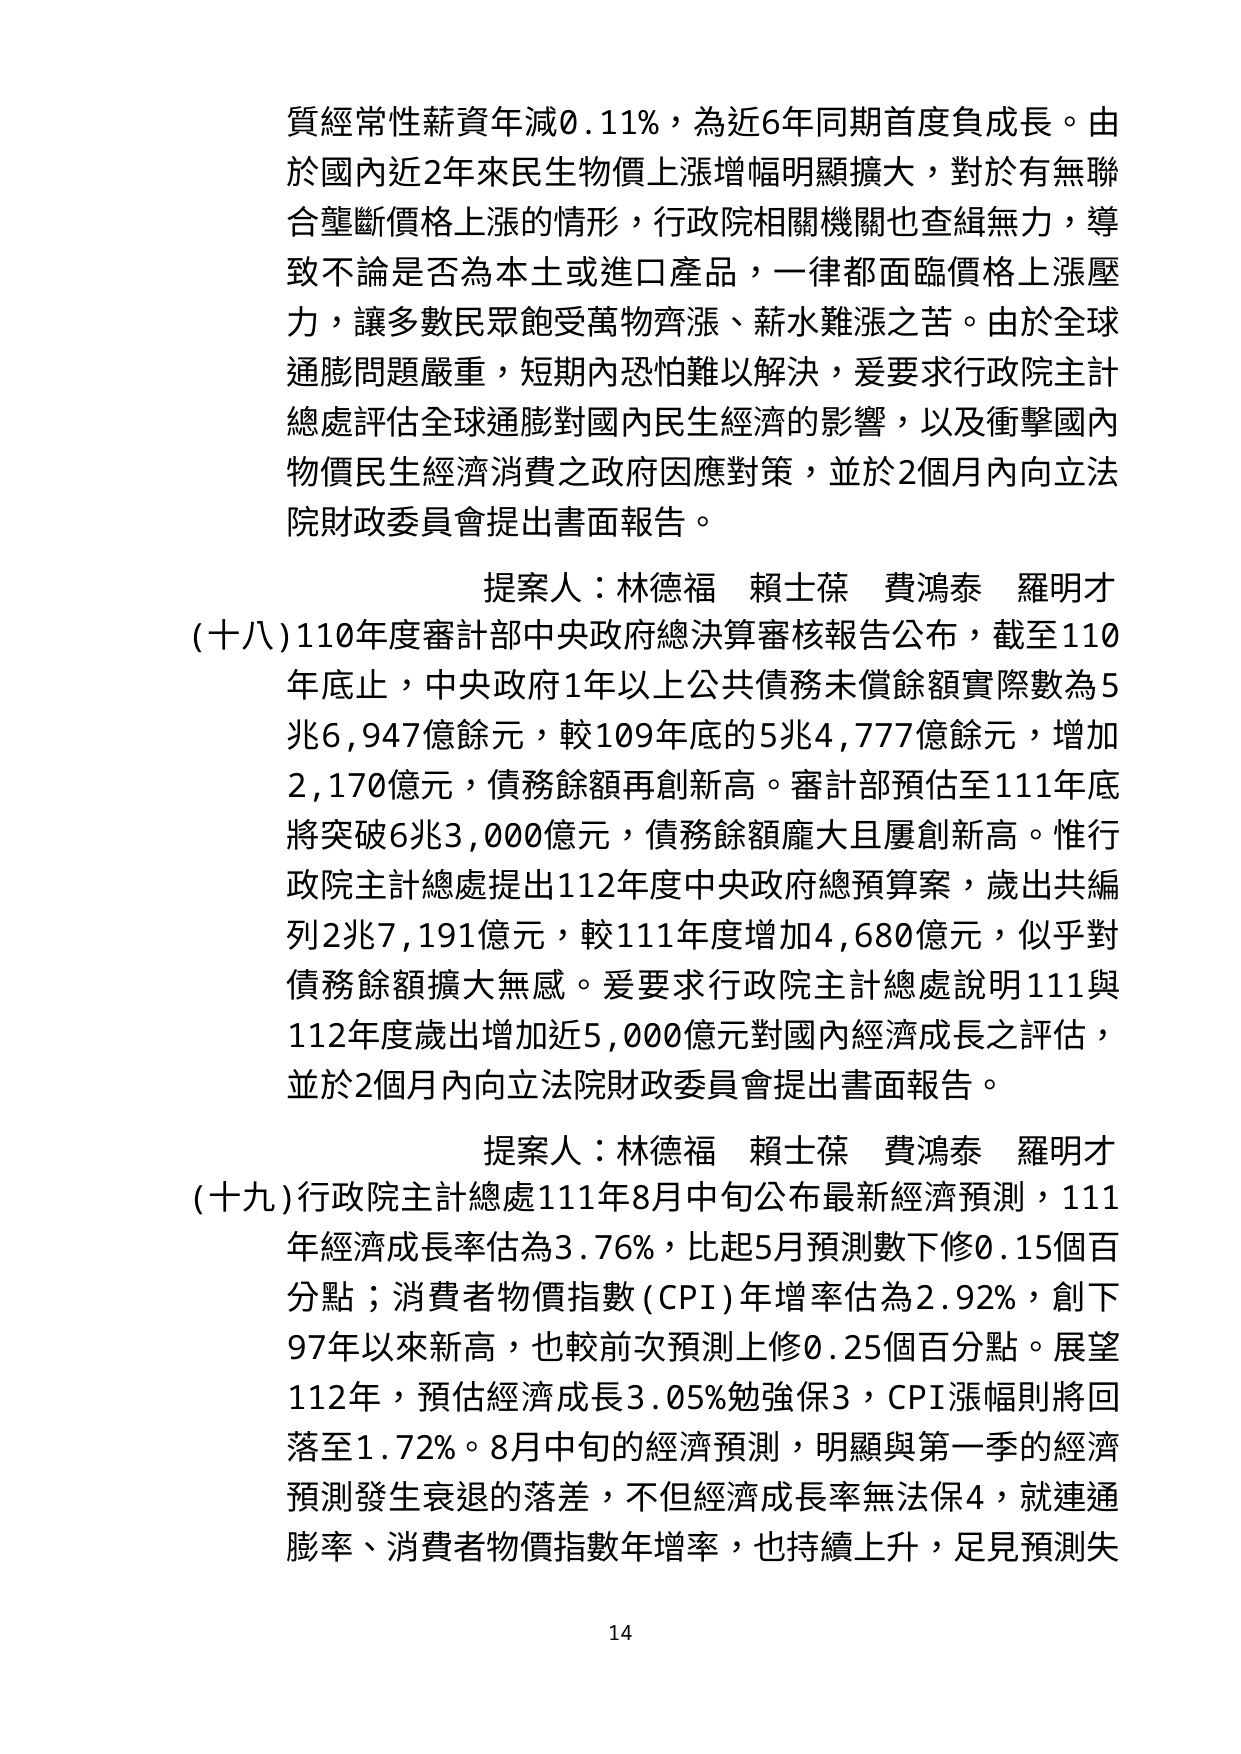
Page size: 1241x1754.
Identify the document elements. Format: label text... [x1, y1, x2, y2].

text 提案人：林德福 賴士葆 費鴻泰 羅明才 [483, 1107, 1120, 1169]
text 質經常性薪資年減0.11%，為近6年同期首度負成長。由於國內近2年來民生物價上漲增幅明顯擴大，對於有無聯合壟斷價格上漲的情形，行政院相關機關也查緝無力，導致不論是否為本土或進口產品，一律都面臨價格上漲壓力，讓多數民眾飽受萬物齊漲、薪水難漲之苦。由於全球通膨問題嚴重，短期內恐怕難以解決，爰要求行政院主計總處評估全球通膨對國內民生經濟的影響，以及衝擊國內物價民生經濟消費之政府因應對策，並於2個月內向立法院財政委員會提出書面報告。 [120, 94, 1120, 544]
text (十八)110年度審計部中央政府總決算審核報告公布，截至110年底止，中央政府1年以上公共債務未償餘額實際數為5兆6,947億餘元，較109年底的5兆4,777億餘元，增加2,170億元，債務餘額再創新高。審計部預估至111年底將突破6兆3,000億元，債務餘額龐大且屢創新高。惟行政院主計總處提出112年度中央政府總預算案，歲出共編列2兆7,191億元，較111年度增加4,680億元，似乎對債務餘額擴大無感。爰要求行政院主計總處說明111與112年度歲出增加近5,000億元對國內經濟成長之評估，並於2個月內向立法院財政委員會提出書面報告。 [120, 607, 1120, 1107]
text (十九)行政院主計總處111年8月中旬公布最新經濟預測，111年經濟成長率估為3.76%，比起5月預測數下修0.15個百分點；消費者物價指數(CPI)年增率估為2.92%，創下97年以來新高，也較前次預測上修0.25個百分點。展望112年，預估經濟成長3.05%勉強保3，CPI漲幅則將回落至1.72%。8月中旬的經濟預測，明顯與第一季的經濟預測發生衰退的落差，不但經濟成長率無法保4，就連通膨率、消費者物價指數年增率，也持續上升，足見預測失 [120, 1169, 1120, 1569]
text 提案人：林德福 賴士葆 費鴻泰 羅明才 [483, 544, 1120, 607]
